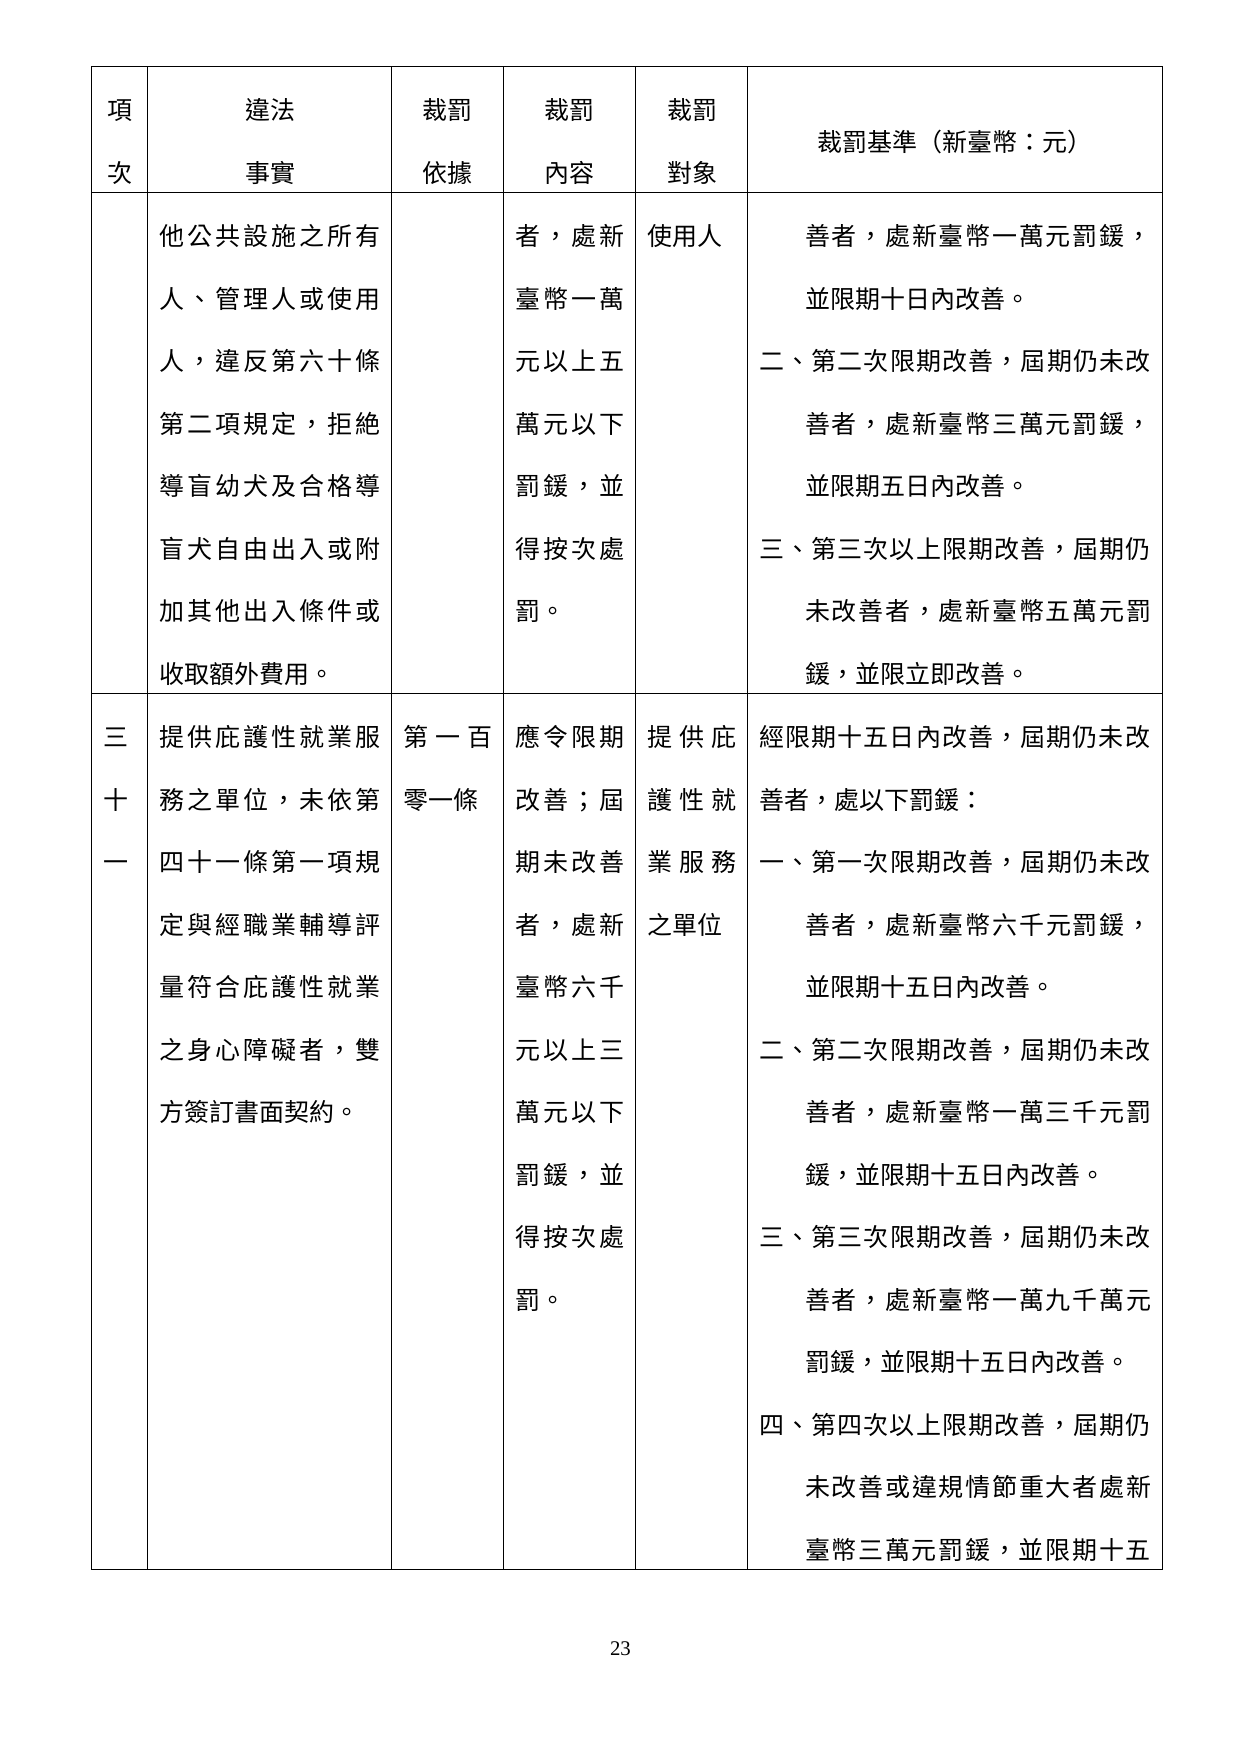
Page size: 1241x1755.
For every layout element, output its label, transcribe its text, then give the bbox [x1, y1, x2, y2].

table_header 裁罰基準（新臺幣：元） [748, 67, 1162, 192]
table_header 裁罰 內容 [504, 67, 635, 192]
table_cell 應令限期改善；屆期未改善者，處新臺幣六千元以上三萬元以下罰鍰，並得按次處罰。 [504, 694, 635, 1569]
table_cell 使用人 [636, 193, 747, 693]
table_cell [92, 193, 147, 693]
table_cell 者，處新臺幣一萬元以上五萬元以下罰鍰，並得按次處罰。 [504, 193, 635, 693]
table_cell 他公共設施之所有人、管理人或使用人，違反第六十條第二項規定，拒絶導盲幼犬及合格導盲犬自由出入或附加其他出入條件或收取額外費用。 [148, 193, 391, 693]
table_header 項次 [92, 67, 147, 192]
table_cell 提供庇護性就業服務之單位，未依第四十一條第一項規定與經職業輔導評量符合庇護性就業之身心障礙者，雙方簽訂書面契約。 [148, 694, 391, 1569]
table_cell [392, 193, 503, 693]
table_cell 三十一 [92, 694, 147, 1569]
table_header 裁罰 對象 [636, 67, 747, 192]
table_cell 經限期十五日內改善，屆期仍未改善者，處以下罰鍰： 一、第一次限期改善，屆期仍未改善者，處新臺幣六千元罰鍰，並限期十五日內改善。 二、第二次限期改善，屆期仍未改善者，處新臺幣一萬三千元罰鍰，並限期十五日內改善。 三、第三次限期改善，屆期仍未改善者，處新臺幣一萬九千萬元罰鍰，並限期十五日內改善。 四、第四次以上限期改善，屆期仍未改善或違規情節重大者處新臺幣三萬元罰鍰，並限期十五 [748, 694, 1162, 1569]
table_cell 善者，處新臺幣一萬元罰鍰，並限期十日內改善。 二、第二次限期改善，屆期仍未改善者，處新臺幣三萬元罰鍰，並限期五日內改善。 三、第三次以上限期改善，屆期仍未改善者，處新臺幣五萬元罰鍰，並限立即改善。 [748, 193, 1162, 693]
table_header 裁罰 依據 [392, 67, 503, 192]
table_cell 提供庇護性就業服務之單位 [636, 694, 747, 1569]
table_header 違法 事實 [148, 67, 391, 192]
table_cell 第一百零一條 [392, 694, 503, 1569]
